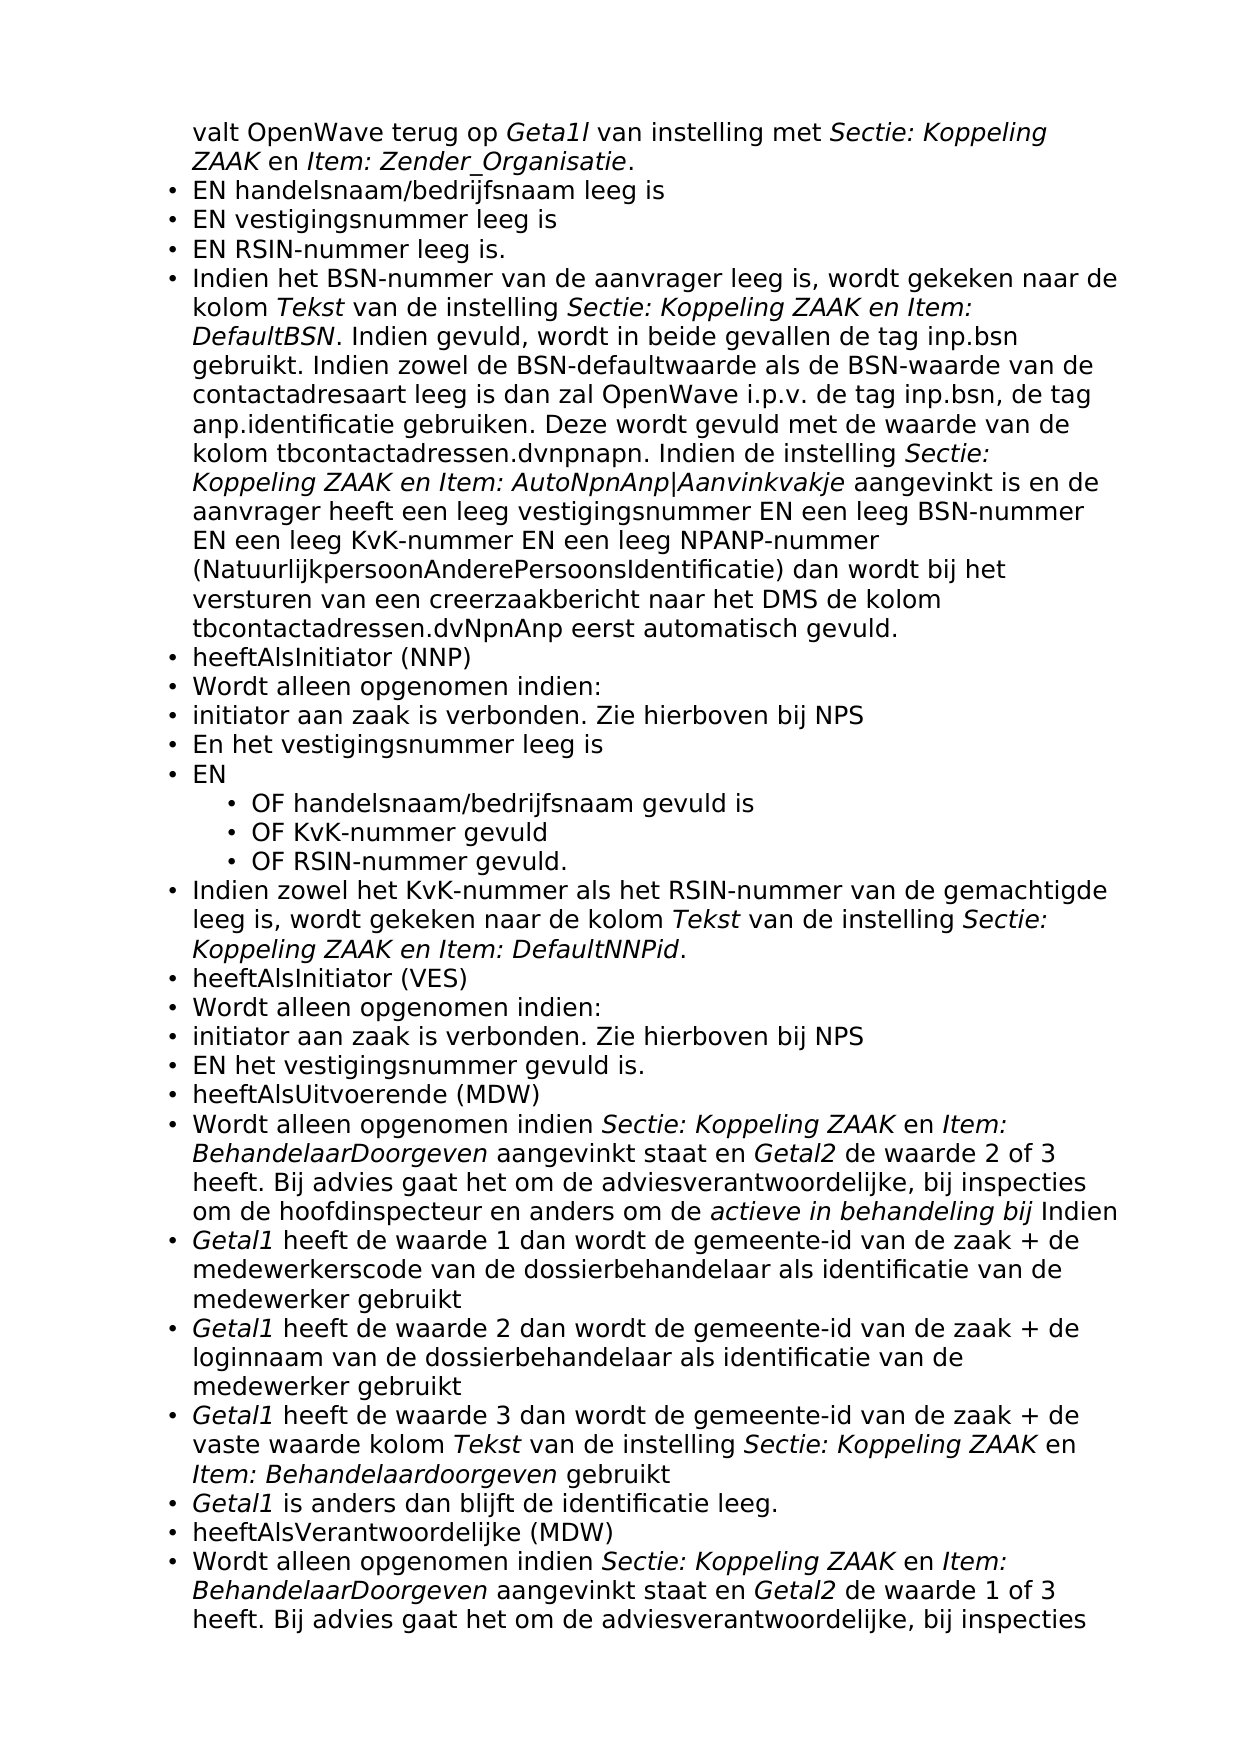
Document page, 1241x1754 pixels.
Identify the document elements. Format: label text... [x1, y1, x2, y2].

list Getal1 heeft de waarde 1 dan wordt de gemeente-id van de zaak + de medewerkerscode van de dossierbehandelaar als identificatie van de medewerker gebruikt [177, 1226, 1122, 1314]
list Getal1 heeft de waarde 3 dan wordt de gemeente-id van de zaak + de vaste waarde kolom Tekst van de instelling Sectie: Koppeling ZAAK en Item: Behandelaardoorgeven gebruikt [177, 1401, 1122, 1489]
list OF RSIN-nummer gevuld. [236, 847, 1122, 876]
list EN RSIN-nummer leeg is. [177, 235, 1122, 264]
list initiator aan zaak is verbonden. Zie hierboven bij NPS [177, 1022, 1122, 1051]
list valt OpenWave terug op Geta1l van instelling met Sectie: Koppeling ZAAK en Item: Zender_Organisatie. [177, 118, 1122, 176]
list Wordt alleen opgenomen indien: [177, 993, 1122, 1022]
list Indien zowel het KvK-nummer als het RSIN-nummer van de gemachtigde leeg is, wordt gekeken naar de kolom Tekst van de instelling Sectie: Koppeling ZAAK en Item: DefaultNNPid. [177, 876, 1122, 964]
list initiator aan zaak is verbonden. Zie hierboven bij NPS [177, 701, 1122, 731]
list Getal1 heeft de waarde 2 dan wordt de gemeente-id van de zaak + de loginnaam van de dossierbehandelaar als identificatie van de medewerker gebruikt [177, 1314, 1122, 1401]
list heeftAlsVerantwoordelijke (MDW) [177, 1518, 1122, 1547]
list OF handelsnaam/bedrijfsnaam gevuld is [236, 789, 1122, 818]
list EN handelsnaam/bedrijfsnaam leeg is [177, 176, 1122, 206]
list heeftAlsUitvoerende (MDW) [177, 1081, 1122, 1110]
list EN [177, 760, 1122, 789]
list OF KvK-nummer gevuld [236, 818, 1122, 847]
list En het vestigingsnummer leeg is [177, 731, 1122, 760]
list Indien het BSN-nummer van de aanvrager leeg is, wordt gekeken naar de kolom Tekst van de instelling Sectie: Koppeling ZAAK en Item: DefaultBSN. Indien gevuld, wordt in beide gevallen de tag inp.bsn gebruikt. Indien zowel de BSN-defaultwaarde als de BSN-waarde van de contactadresaart leeg is dan zal OpenWave i.p.v. de tag inp.bsn, de tag anp.identificatie gebruiken. Deze wordt gevuld met de waarde van de kolom tbcontactadressen.dvnpnapn. Indien de instelling Sectie: Koppeling ZAAK en Item: AutoNpnAnp|Aanvinkvakje aangevinkt is en de aanvrager heeft een leeg vestigingsnummer EN een leeg BSN-nummer EN een leeg KvK-nummer EN een leeg NPANP-nummer (NatuurlijkpersoonAnderePersoonsIdentificatie) dan wordt bij het versturen van een creerzaakbericht naar het DMS de kolom tbcontactadressen.dvNpnAnp eerst automatisch gevuld. [177, 264, 1122, 643]
list Wordt alleen opgenomen indien: [177, 672, 1122, 701]
list Wordt alleen opgenomen indien Sectie: Koppeling ZAAK en Item: BehandelaarDoorgeven aangevinkt staat en Getal2 de waarde 1 of 3 heeft. Bij advies gaat het om de adviesverantwoordelijke, bij inspecties [177, 1547, 1122, 1635]
list heeftAlsInitiator (NNP) [177, 643, 1122, 672]
list EN het vestigingsnummer gevuld is. [177, 1051, 1122, 1081]
list EN vestigingsnummer leeg is [177, 206, 1122, 235]
list heeftAlsInitiator (VES) [177, 964, 1122, 993]
list Getal1 is anders dan blijft de identificatie leeg. [177, 1489, 1122, 1518]
list Wordt alleen opgenomen indien Sectie: Koppeling ZAAK en Item: BehandelaarDoorgeven aangevinkt staat en Getal2 de waarde 2 of 3 heeft. Bij advies gaat het om de adviesverantwoordelijke, bij inspecties om de hoofdinspecteur en anders om de actieve in behandeling bij Indien [177, 1110, 1122, 1226]
